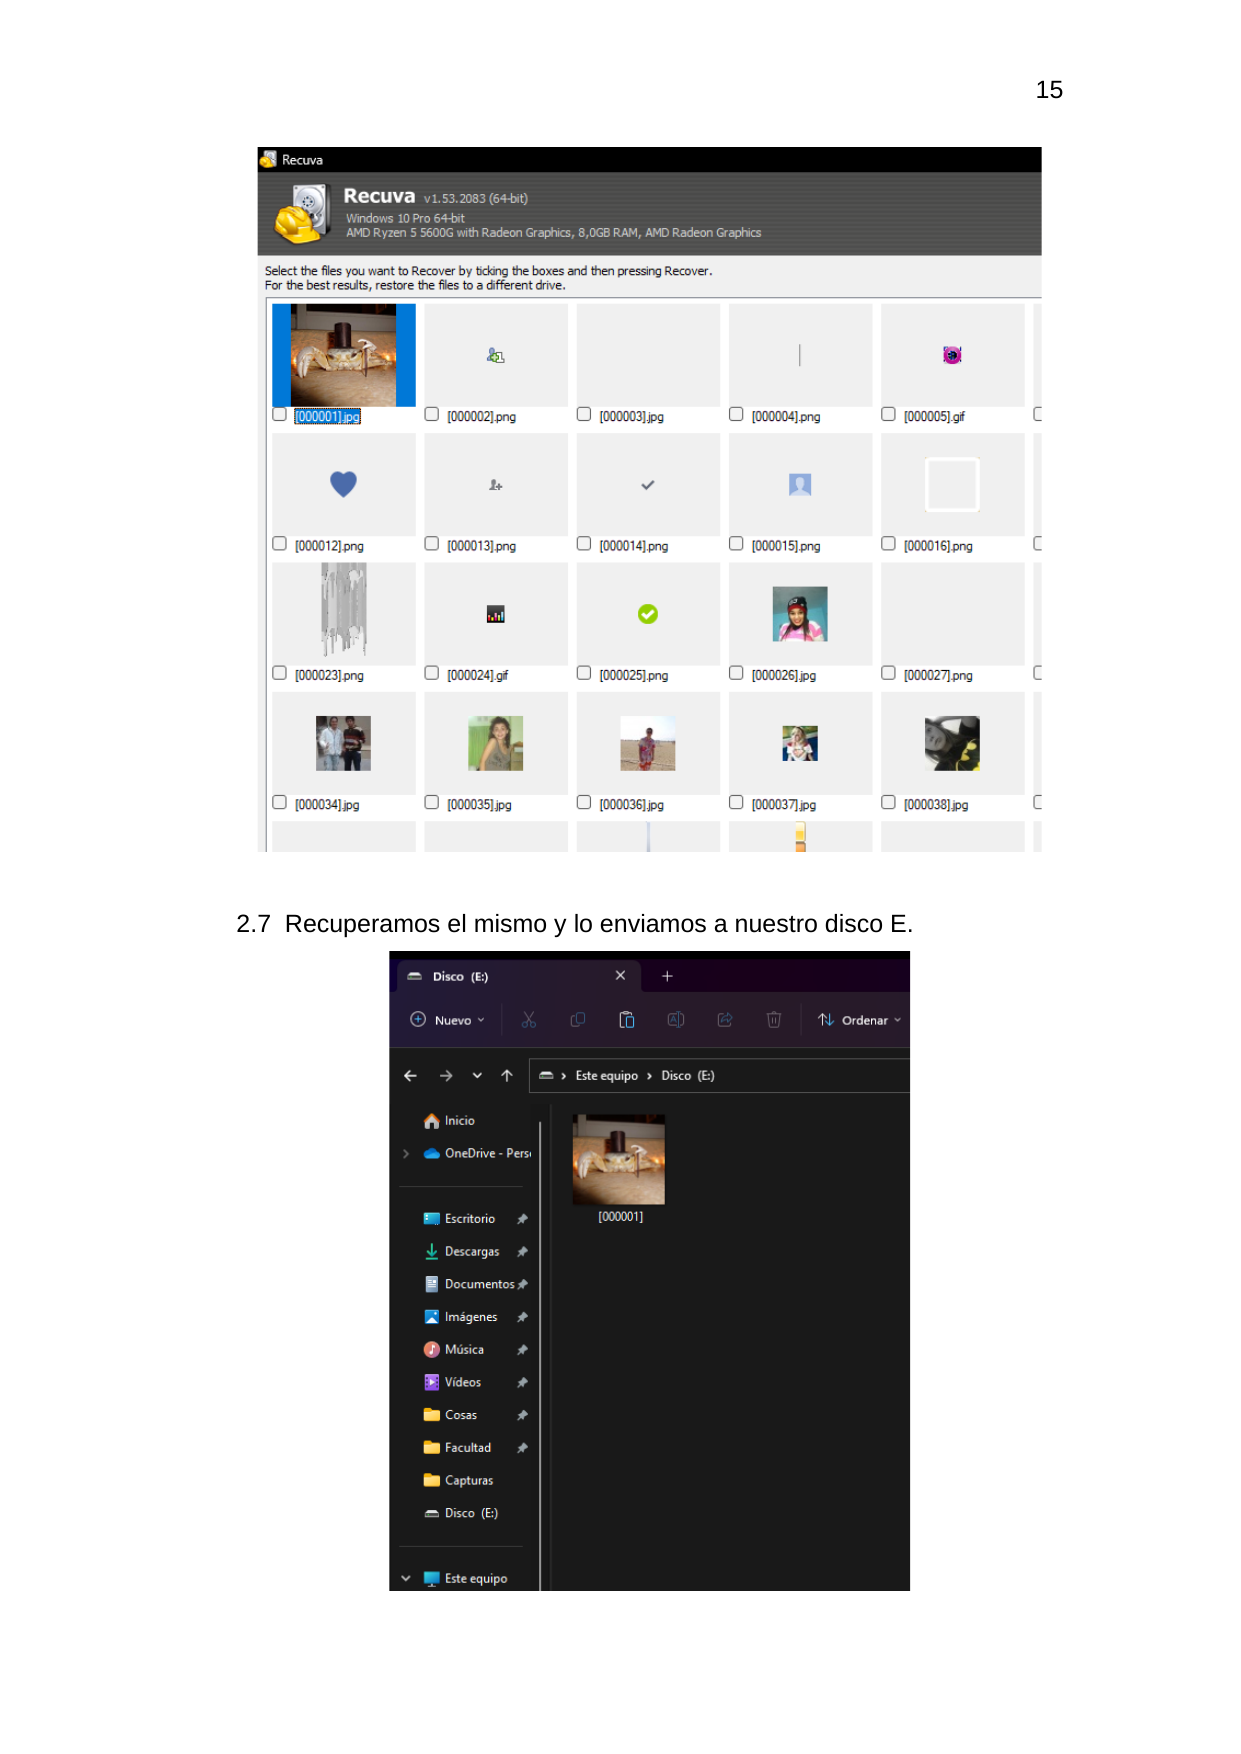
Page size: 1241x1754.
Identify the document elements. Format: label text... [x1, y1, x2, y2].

text 2.7 Recuperamos el mismo y lo enviamos a nuestro disco E. [236, 909, 1063, 937]
